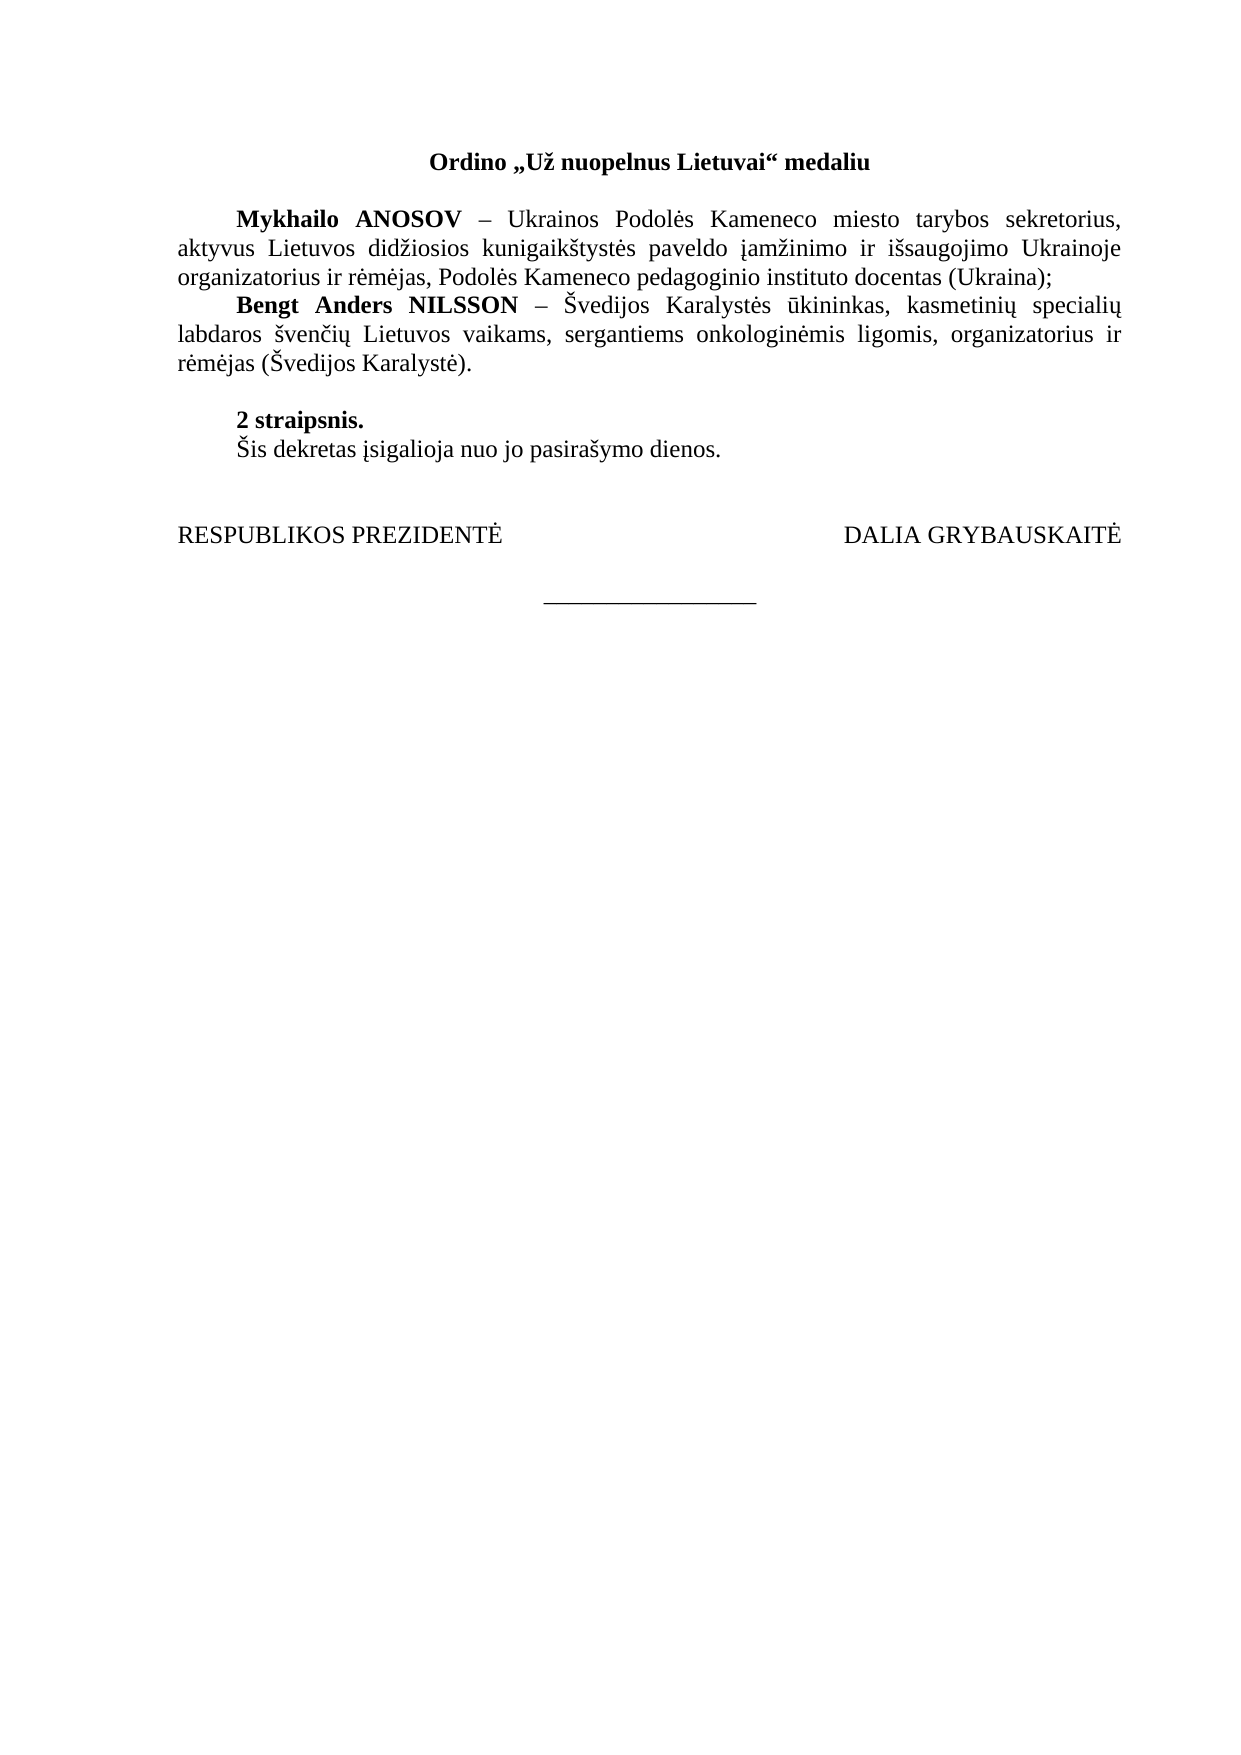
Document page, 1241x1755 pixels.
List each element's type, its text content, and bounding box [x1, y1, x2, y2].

text _________________ [177, 578, 1122, 607]
text Mykhailo ANOSOV – Ukrainos Podolės Kameneco miesto tarybos sekretorius, aktyvus Lietuvos didžiosios kunigaikštystės paveldo įamžinimo ir išsaugojimo Ukrainoje organizatorius ir rėmėjas, Podolės Kameneco pedagoginio instituto docentas (Ukraina); [177, 204, 1122, 291]
text RESPUBLIKOS PREZIDENTĖ DALIA GRYBAUSKAITĖ [177, 521, 1122, 549]
text Ordino „Už nuopelnus Lietuvai“ medaliu [177, 147, 1122, 176]
text Bengt Anders NILSSON – Švedijos Karalystės ūkininkas, kasmetinių specialių labdaros švenčių Lietuvos vaikams, sergantiems onkologinėmis ligomis, organizatorius ir rėmėjas (Švedijos Karalystė). [177, 291, 1122, 377]
text 2 straipsnis. [177, 406, 1122, 434]
text Šis dekretas įsigalioja nuo jo pasirašymo dienos. [177, 434, 1122, 463]
